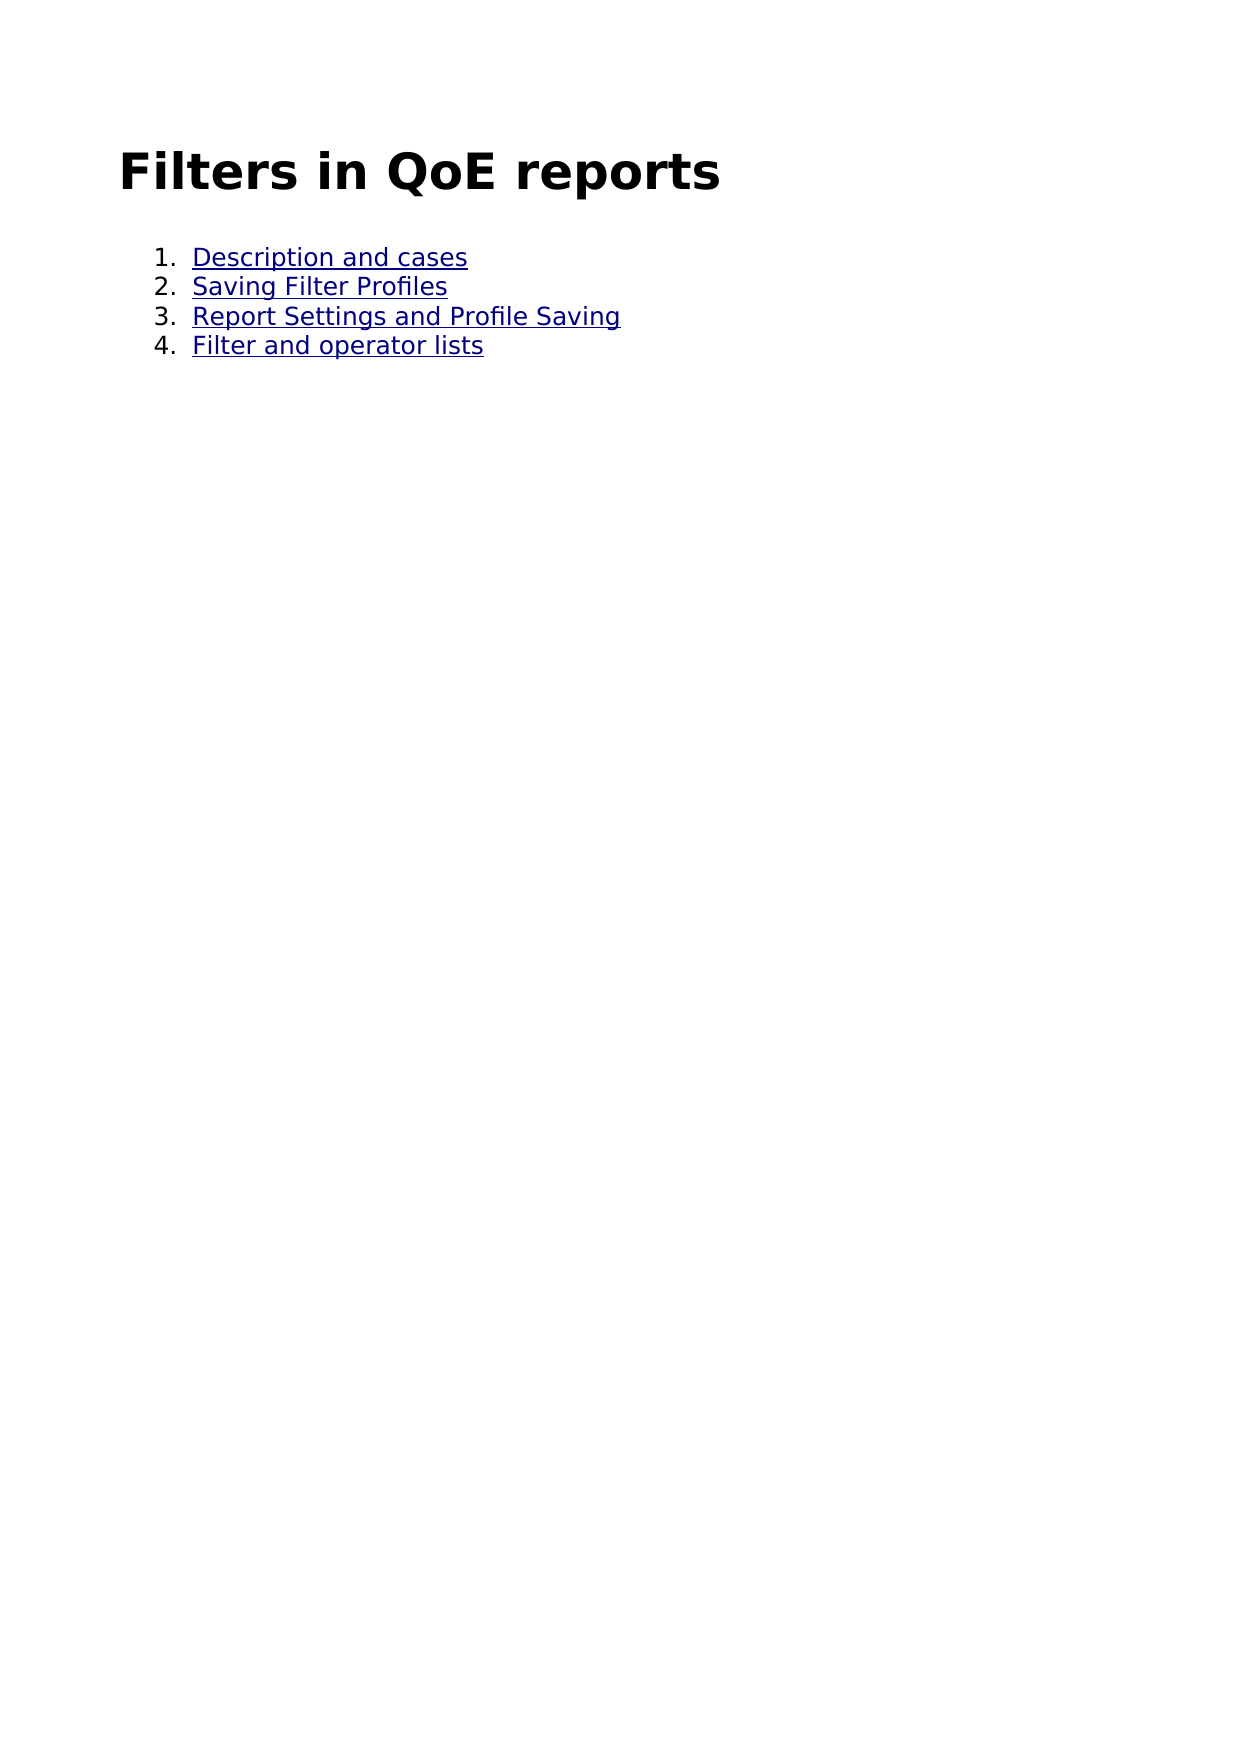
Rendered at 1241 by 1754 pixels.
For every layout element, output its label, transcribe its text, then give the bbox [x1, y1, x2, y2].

subtitle Filters in QoE reports [118, 143, 1122, 201]
list Description and cases [177, 243, 1122, 272]
list Saving Filter Profiles [177, 272, 1122, 302]
list Report Settings and Profile Saving [177, 302, 1122, 331]
list Filter and operator lists [177, 331, 1122, 360]
